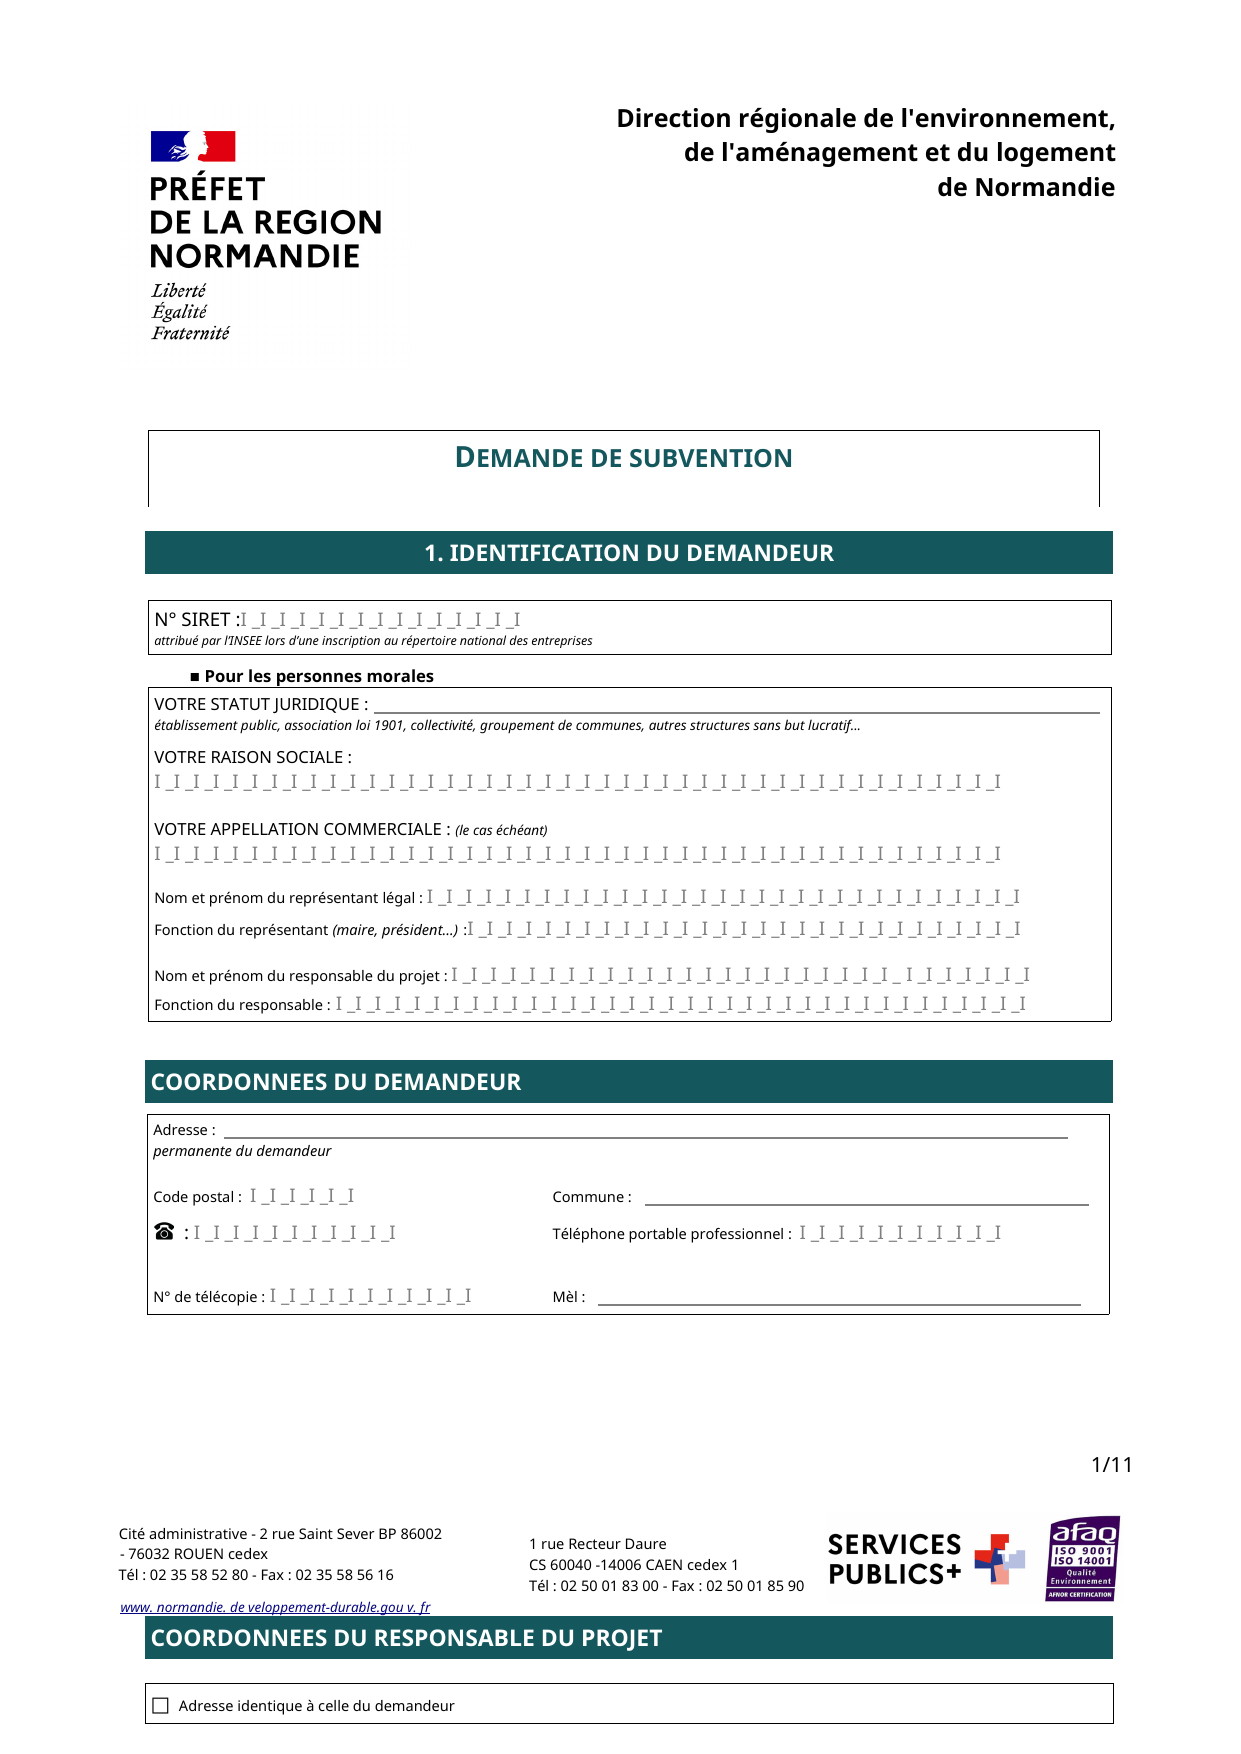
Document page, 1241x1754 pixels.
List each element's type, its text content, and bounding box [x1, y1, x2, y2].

text www. normandie. de veloppement-durable.gou v. fr [120, 1598, 493, 1616]
table_header Adresse : permanente du demandeur Code postal : I _I _I _I _I _I Commune : : I _I _I _I _I _I _I _I _I _I _I Téléphone portable professionnel : I _I _I _I _I _I _I _I _I _I _I N° de télécopie : I _I _I _I _I _I _I _I _I _I _I Mèl : [148, 1115, 1109, 1314]
table_header Direction régionale de l'environnement, de l'aménagement et du logement de Normandie [425, 95, 1134, 406]
picture [153, 1222, 174, 1240]
text Tél : 02 35 58 52 80 - Fax : 02 35 58 56 16 [118, 1565, 493, 1585]
table_header N° SIRET :I _I _I _I _I _I _I _I _I _I _I _I _I _I _I attribué par l’INSEE lors d’une inscription au répertoire national des entreprises [149, 601, 1111, 654]
text Tél : 02 50 01 83 00 - Fax : 02 50 01 85 90 [529, 1575, 827, 1595]
text 1 rue Recteur Daure [529, 1534, 827, 1554]
text Cité administrative - 2 rue Saint Sever BP 86002 - 76032 ROUEN cedex [119, 1524, 445, 1564]
subtitle Pour les personnes morales [189, 664, 1134, 687]
table_header □ Adresse identique à celle du demandeur [146, 1684, 1113, 1723]
table_header DEMANDE DE SUBVENTION [149, 431, 1099, 507]
text 1/11 [106, 1450, 1134, 1478]
table_header [106, 95, 425, 406]
table_header COORDONNEES DU RESPONSABLE DU PROJET [145, 1616, 1113, 1659]
text CS 60040 -14006 CAEN cedex 1 [529, 1554, 827, 1574]
picture [827, 1512, 1124, 1605]
table_header COORDONNEES DU DEMANDEUR [145, 1060, 1113, 1103]
picture [120, 100, 411, 370]
table_header 1. IDENTIFICATION DU DEMANDEUR [145, 531, 1113, 574]
table_header VOTRE STATUT JURIDIQUE : établissement public, association loi 1901, collectivité, groupement de communes, autres structures sans but lucratif... VOTRE RAISON SOCIALE : I _I _I _I _I _I _I _I _I _I _I _I _I _I _I _I _I _I _I _I _I _I _I _I _I _I _I _I _I _I _I _I _I _I _I _I _I _I _I _I _I _I _I _I VOTRE APPELLATION COMMERCIALE : (le cas échéant) I _I _I _I _I _I _I _I _I _I _I _I _I _I _I _I _I _I _I _I _I _I _I _I _I _I _I _I _I _I _I _I _I _I _I _I _I _I _I _I _I _I _I _I Nom et prénom du représentant légal : I _I _I _I _I _I _I _I _I _I _I _I _I _I _I _I _I _I _I _I _I _I _I _I _I _I _I _I _I _I _I Fonction du représentant (maire, président…) :I _I _I _I _I _I _I _I _I _I _I _I _I _I _I _I _I _I _I _I _I _I _I _I _I _I _I _I _I Nom et prénom du responsable du projet : I _I _I _I _I _I _I _I _I _I _I _I _I _I _I _I _I _I _I _I _I _I _I _ I _I _I _I _I _I _I Fonction du responsable : I _I _I _I _I _I _I _I _I _I _I _I _I _I _I _I _I _I _I _I _I _I _I _I _I _I _I _I _I _I _I _I _I _I _I _I [149, 688, 1111, 1021]
